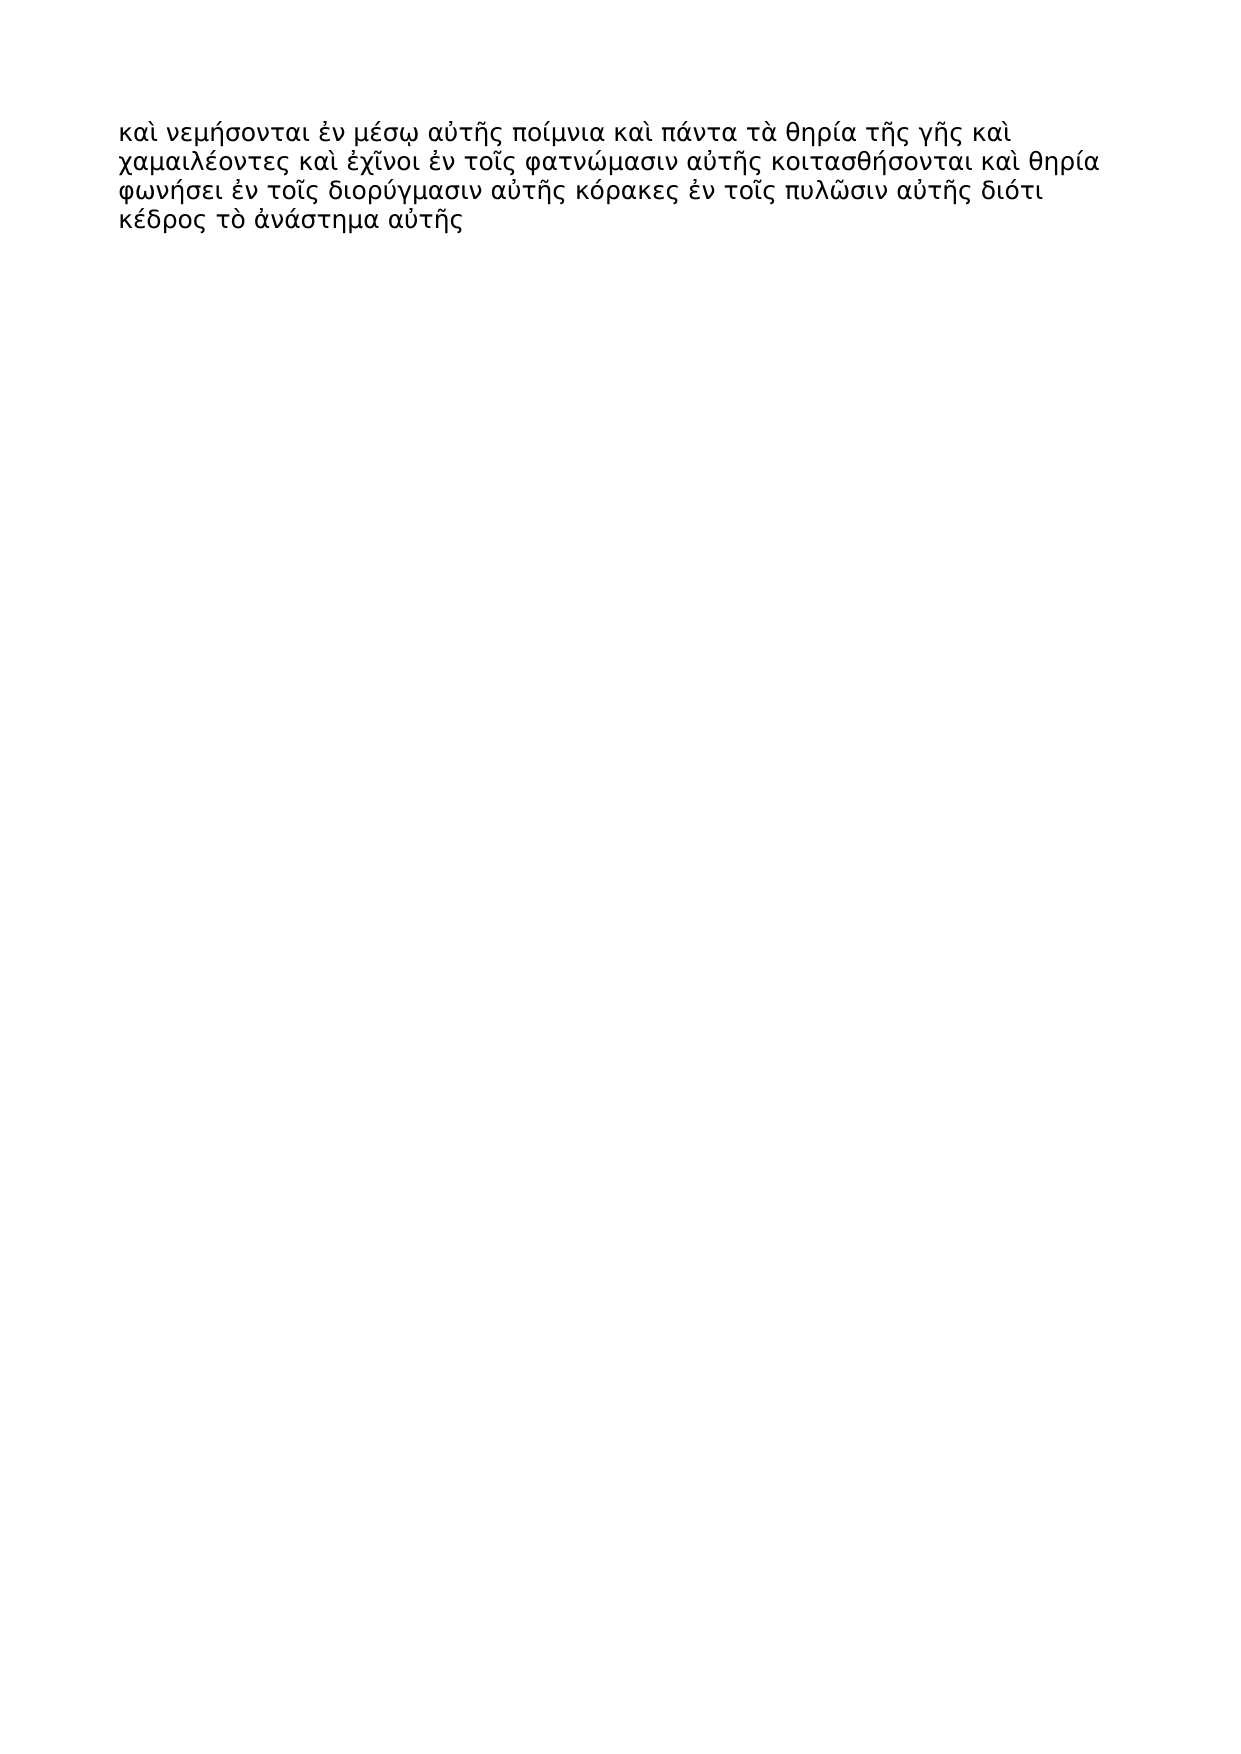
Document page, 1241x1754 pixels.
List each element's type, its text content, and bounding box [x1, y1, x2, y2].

text καὶ νεμήσονται ἐν μέσῳ αὐτῆς ποίμνια καὶ πάντα τὰ θηρία τῆς γῆς καὶ χαμαιλέοντες καὶ ἐχῖνοι ἐν τοῖς φατνώμασιν αὐτῆς κοιτασθήσονται καὶ θηρία φωνήσει ἐν τοῖς διορύγμασιν αὐτῆς κόρακες ἐν τοῖς πυλῶσιν αὐτῆς διότι κέδρος τὸ ἀνάστημα αὐτῆς [118, 118, 1122, 235]
